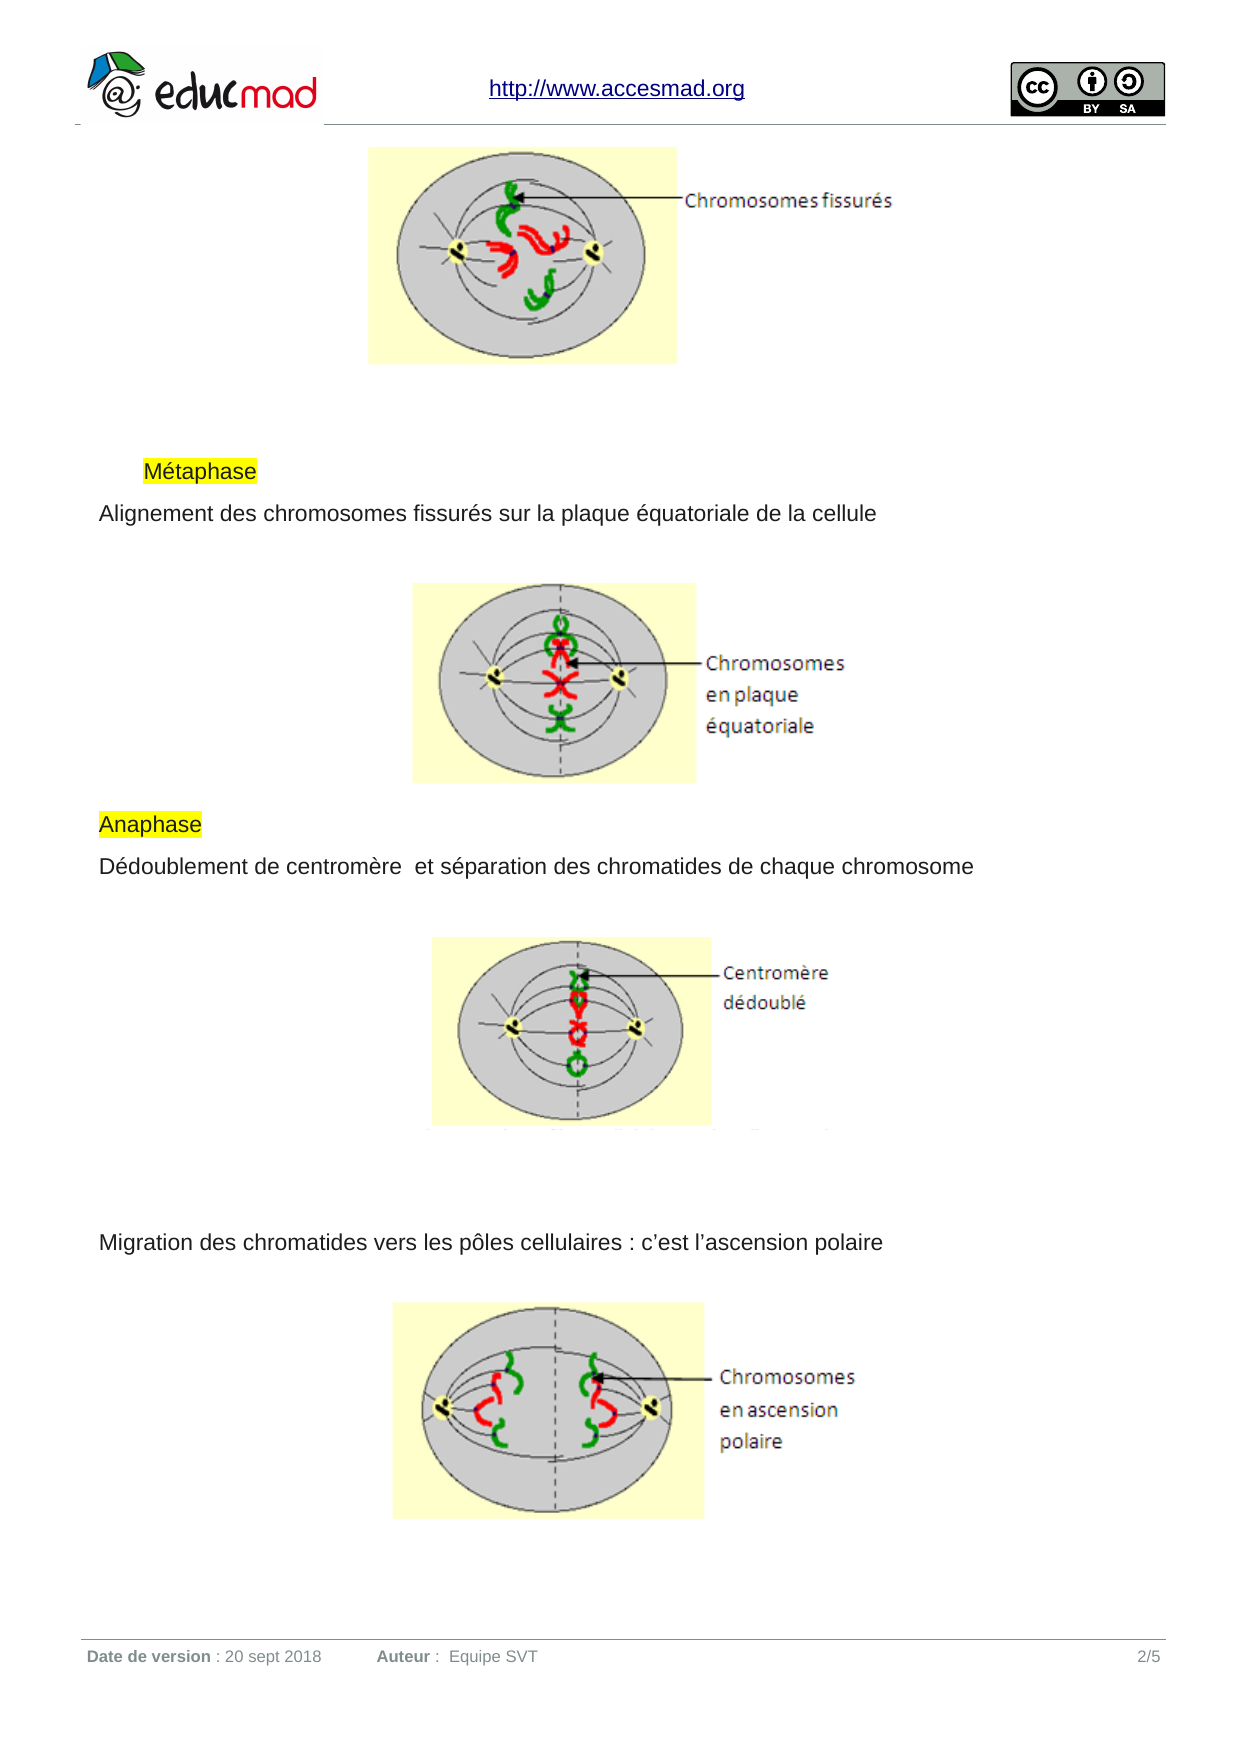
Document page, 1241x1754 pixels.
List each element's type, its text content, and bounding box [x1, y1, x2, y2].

text Anaphase [75, 805, 1165, 838]
picture [396, 1271, 891, 1463]
text Alignement des chromosomes fissurés sur la plaque équatoriale de la cellule [75, 494, 1165, 526]
picture [80, 46, 324, 125]
text Migration des chromatides vers les pôles cellulaires : c’est l’ascension polaire [75, 1223, 1165, 1255]
picture [440, 937, 845, 1130]
picture [378, 267, 895, 373]
text Métaphase [75, 452, 1165, 484]
picture [450, 583, 853, 689]
text Dédoublement de centromère et séparation des chromatides de chaque chromosome [75, 847, 1165, 879]
